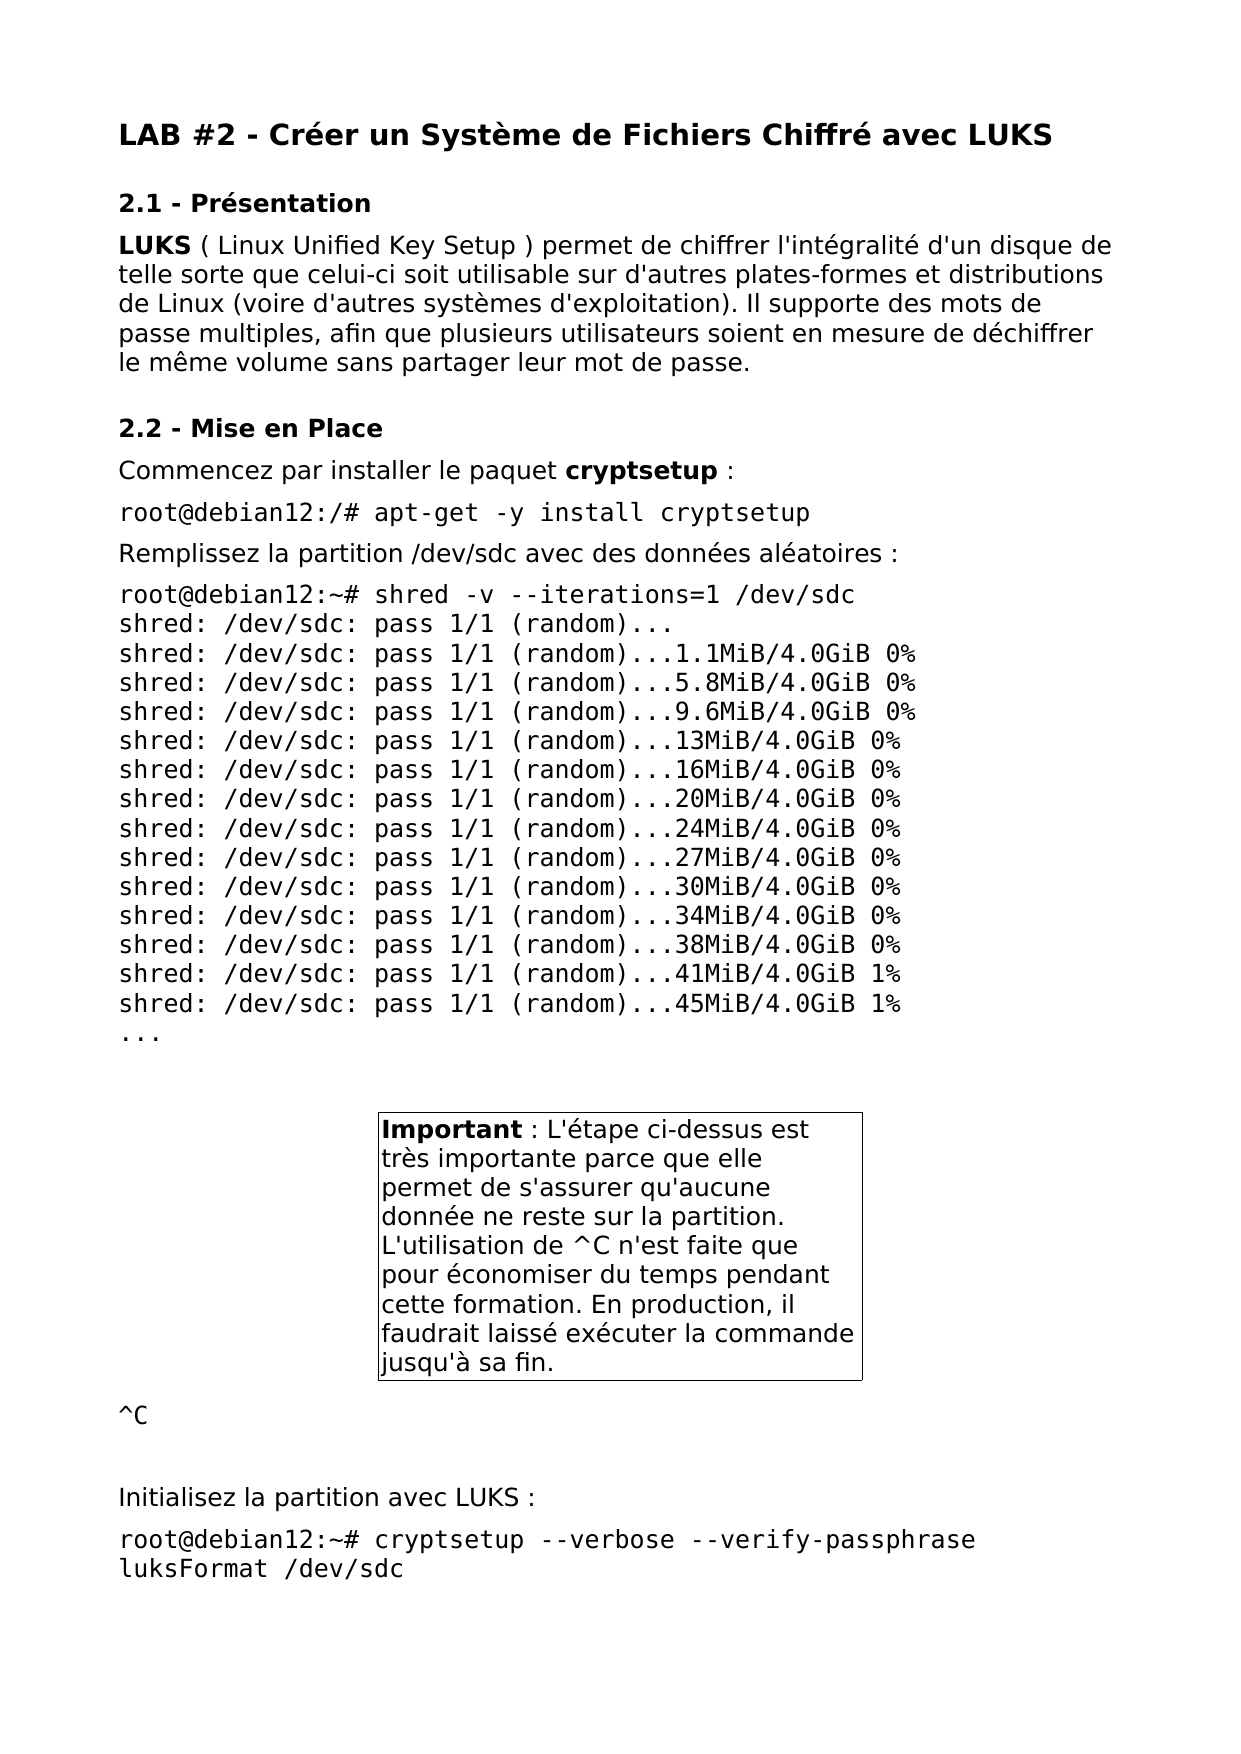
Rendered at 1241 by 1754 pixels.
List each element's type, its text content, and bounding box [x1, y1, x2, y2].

table_header Important : L'étape ci-dessus est très importante parce que elle permet de s'assurer qu'aucune donnée ne reste sur la partition. L'utilisation de ^C n'est faite que pour économiser du temps pendant cette formation. En production, il faudrait laissé exécuter la commande jusqu'à sa fin. [379, 1113, 862, 1380]
subtitle 2.2 - Mise en Place [118, 414, 1122, 444]
text root@debian12:/# apt-get -y install cryptsetup [118, 498, 1122, 527]
text root@debian12:~# cryptsetup --verbose --verify-passphrase luksFormat /dev/sdc [118, 1525, 1122, 1613]
text Initialisez la partition avec LUKS : [118, 1484, 1122, 1513]
text root@debian12:~# shred -v --iterations=1 /dev/sdc shred: /dev/sdc: pass 1/1 (random)... shred: /dev/sdc: pass 1/1 (random)...1.1MiB/4.0GiB 0% shred: /dev/sdc: pass 1/1 (random)...5.8MiB/4.0GiB 0% shred: /dev/sdc: pass 1/1 (random)...9.6MiB/4.0GiB 0% shred: /dev/sdc: pass 1/1 (random)...13MiB/4.0GiB 0% shred: /dev/sdc: pass 1/1 (random)...16MiB/4.0GiB 0% shred: /dev/sdc: pass 1/1 (random)...20MiB/4.0GiB 0% shred: /dev/sdc: pass 1/1 (random)...24MiB/4.0GiB 0% shred: /dev/sdc: pass 1/1 (random)...27MiB/4.0GiB 0% shred: /dev/sdc: pass 1/1 (random)...30MiB/4.0GiB 0% shred: /dev/sdc: pass 1/1 (random)...34MiB/4.0GiB 0% shred: /dev/sdc: pass 1/1 (random)...38MiB/4.0GiB 0% shred: /dev/sdc: pass 1/1 (random)...41MiB/4.0GiB 1% shred: /dev/sdc: pass 1/1 (random)...45MiB/4.0GiB 1% ... ^C [118, 581, 1122, 1430]
text LUKS ( Linux Unified Key Setup ) permet de chiffrer l'intégralité d'un disque de telle sorte que celui-ci soit utilisable sur d'autres plates-formes et distributions de Linux (voire d'autres systèmes d'exploitation). Il supporte des mots de passe multiples, afin que plusieurs utilisateurs soient en mesure de déchiffrer le même volume sans partager leur mot de passe. [118, 231, 1122, 377]
subtitle 2.1 - Présentation [118, 189, 1122, 219]
text Commencez par installer le paquet cryptsetup : [118, 456, 1122, 485]
text Remplissez la partition /dev/sdc avec des données aléatoires : [118, 539, 1122, 568]
subtitle LAB #2 - Créer un Système de Fichiers Chiffré avec LUKS [118, 118, 1122, 152]
